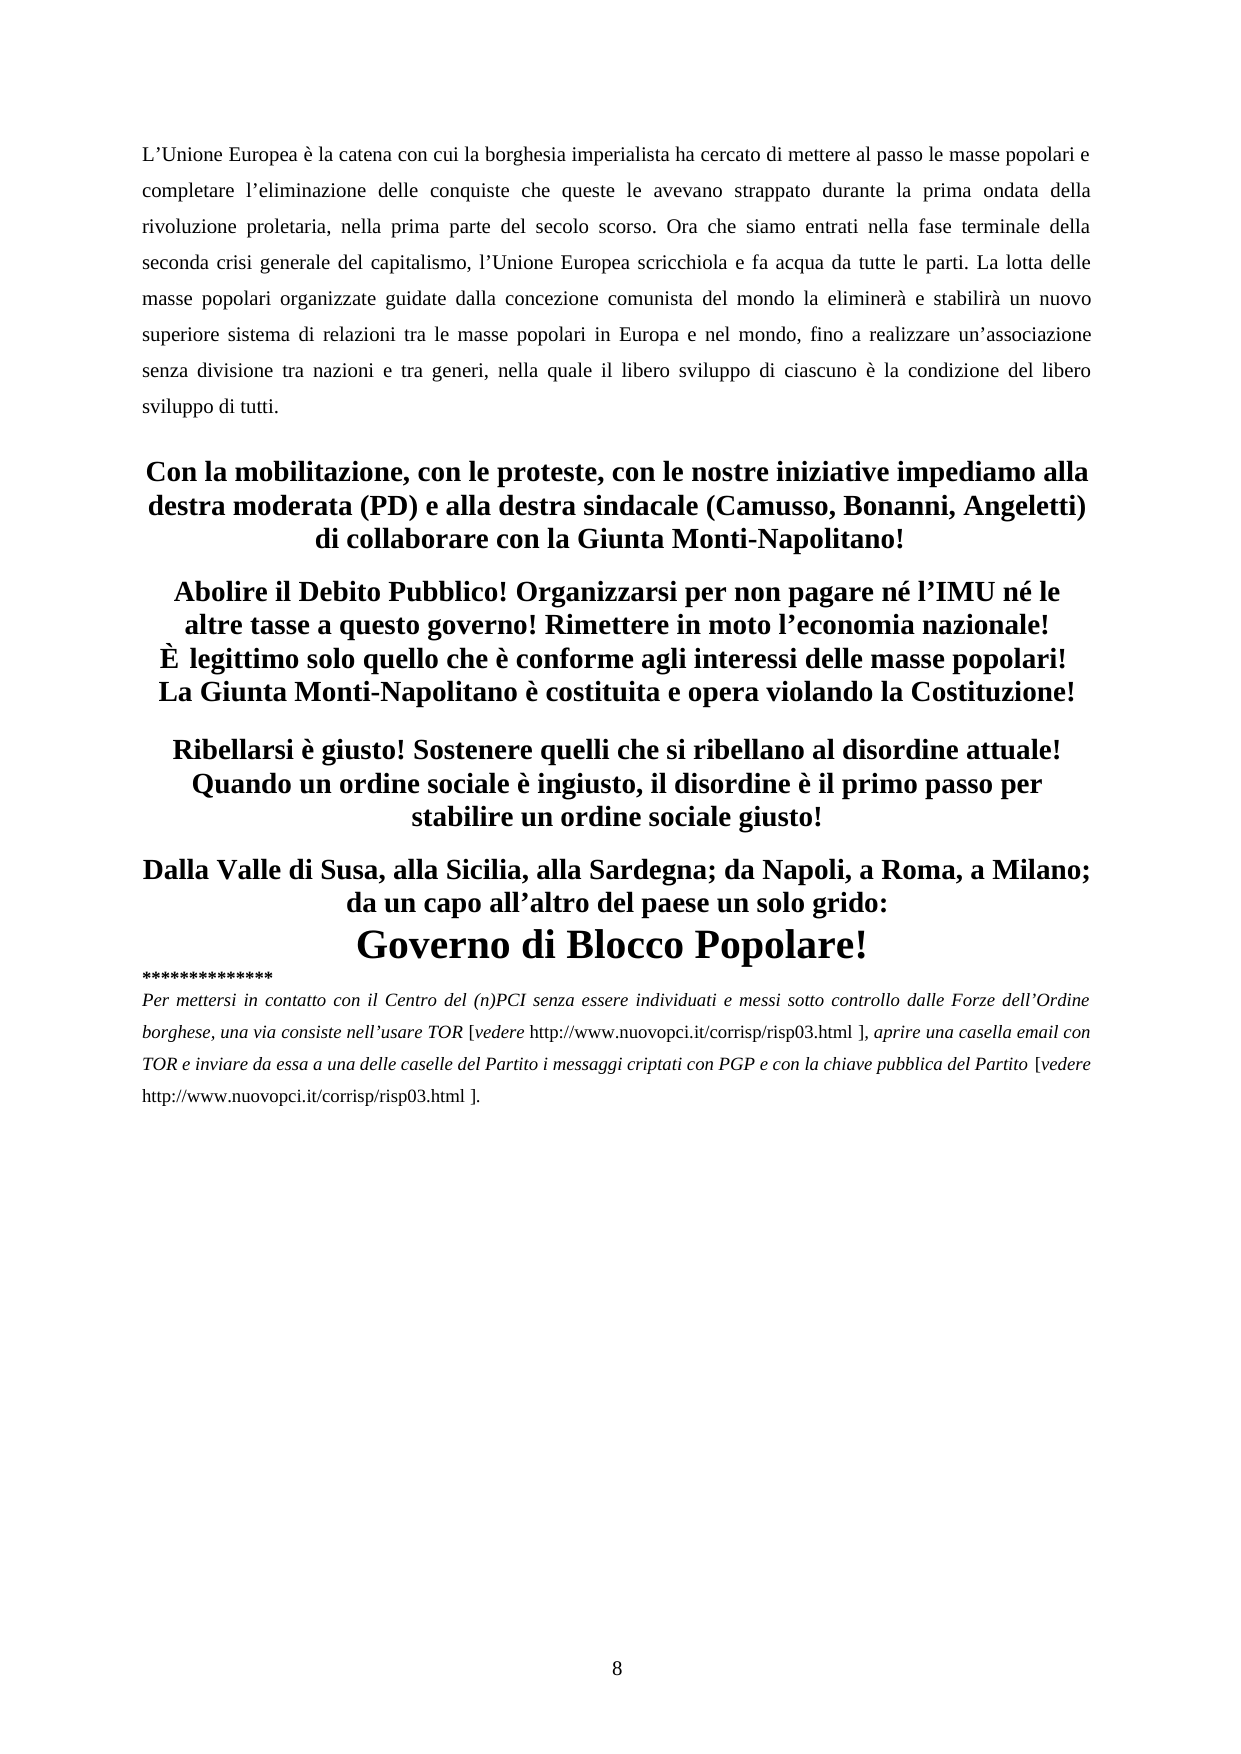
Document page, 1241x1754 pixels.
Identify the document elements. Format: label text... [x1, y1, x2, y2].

text Dalla Valle di Susa, alla Sicilia, alla Sardegna; da Napoli, a Roma, a Milano; [142, 852, 1092, 886]
text Ribellarsi è giusto! Sostenere quelli che si ribellano al disordine attuale! [142, 732, 1092, 766]
text Per mettersi in contatto con il Centro del (n)PCI senza essere individuati e messi sotto controllo dalle Forze dell’Ordine borghese, una via consiste nell’usare TOR [vedere http://www.nuovopci.it/corrisp/risp03.html ], aprire una casella email con TOR e inviare da essa a una delle caselle del Partito i messaggi criptati con PGP e con la chiave pubblica del Partito [vedere http://www.nuovopci.it/corrisp/risp03.html ]. [142, 988, 1092, 1107]
text ************** [142, 967, 1092, 988]
text Quando un ordine sociale è ingiusto, il disordine è il primo passo per stabilire un ordine sociale giusto! [142, 766, 1092, 833]
text Abolire il Debito Pubblico! Organizzarsi per non pagare né l’IMU né le altre tasse a questo governo! Rimettere in moto l’economia nazionale! [142, 574, 1092, 641]
text È legittimo solo quello che è conforme agli interessi delle masse popolari! [142, 641, 1092, 674]
text L’Unione Europea è la catena con cui la borghesia imperialista ha cercato di mettere al passo le masse popolari e completare l’eliminazione delle conquiste che queste le avevano strappato durante la prima ondata della rivoluzione proletaria, nella prima parte del secolo scorso. Ora che siamo entrati nella fase terminale della seconda crisi generale del capitalismo, l’Unione Europea scricchiola e fa acqua da tutte le parti. La lotta delle masse popolari organizzate guidate dalla concezione comunista del mondo la eliminerà e stabilirà un nuovo superiore sistema di relazioni tra le masse popolari in Europa e nel mondo, fino a realizzare un’associazione senza divisione tra nazioni e tra generi, nella quale il libero sviluppo di ciascuno è la condizione del libero sviluppo di tutti. [142, 142, 1092, 418]
text Governo di Blocco Popolare! [142, 919, 1092, 967]
text La Giunta Monti-Napolitano è costituita e opera violando la Costituzione! [142, 674, 1092, 708]
text da un capo all’altro del paese un solo grido: [142, 886, 1092, 919]
text Con la mobilitazione, con le proteste, con le nostre iniziative impediamo alla destra moderata (PD) e alla destra sindacale (Camusso, Bonanni, Angeletti) di collaborare con la Giunta Monti-Napolitano! [142, 454, 1092, 555]
